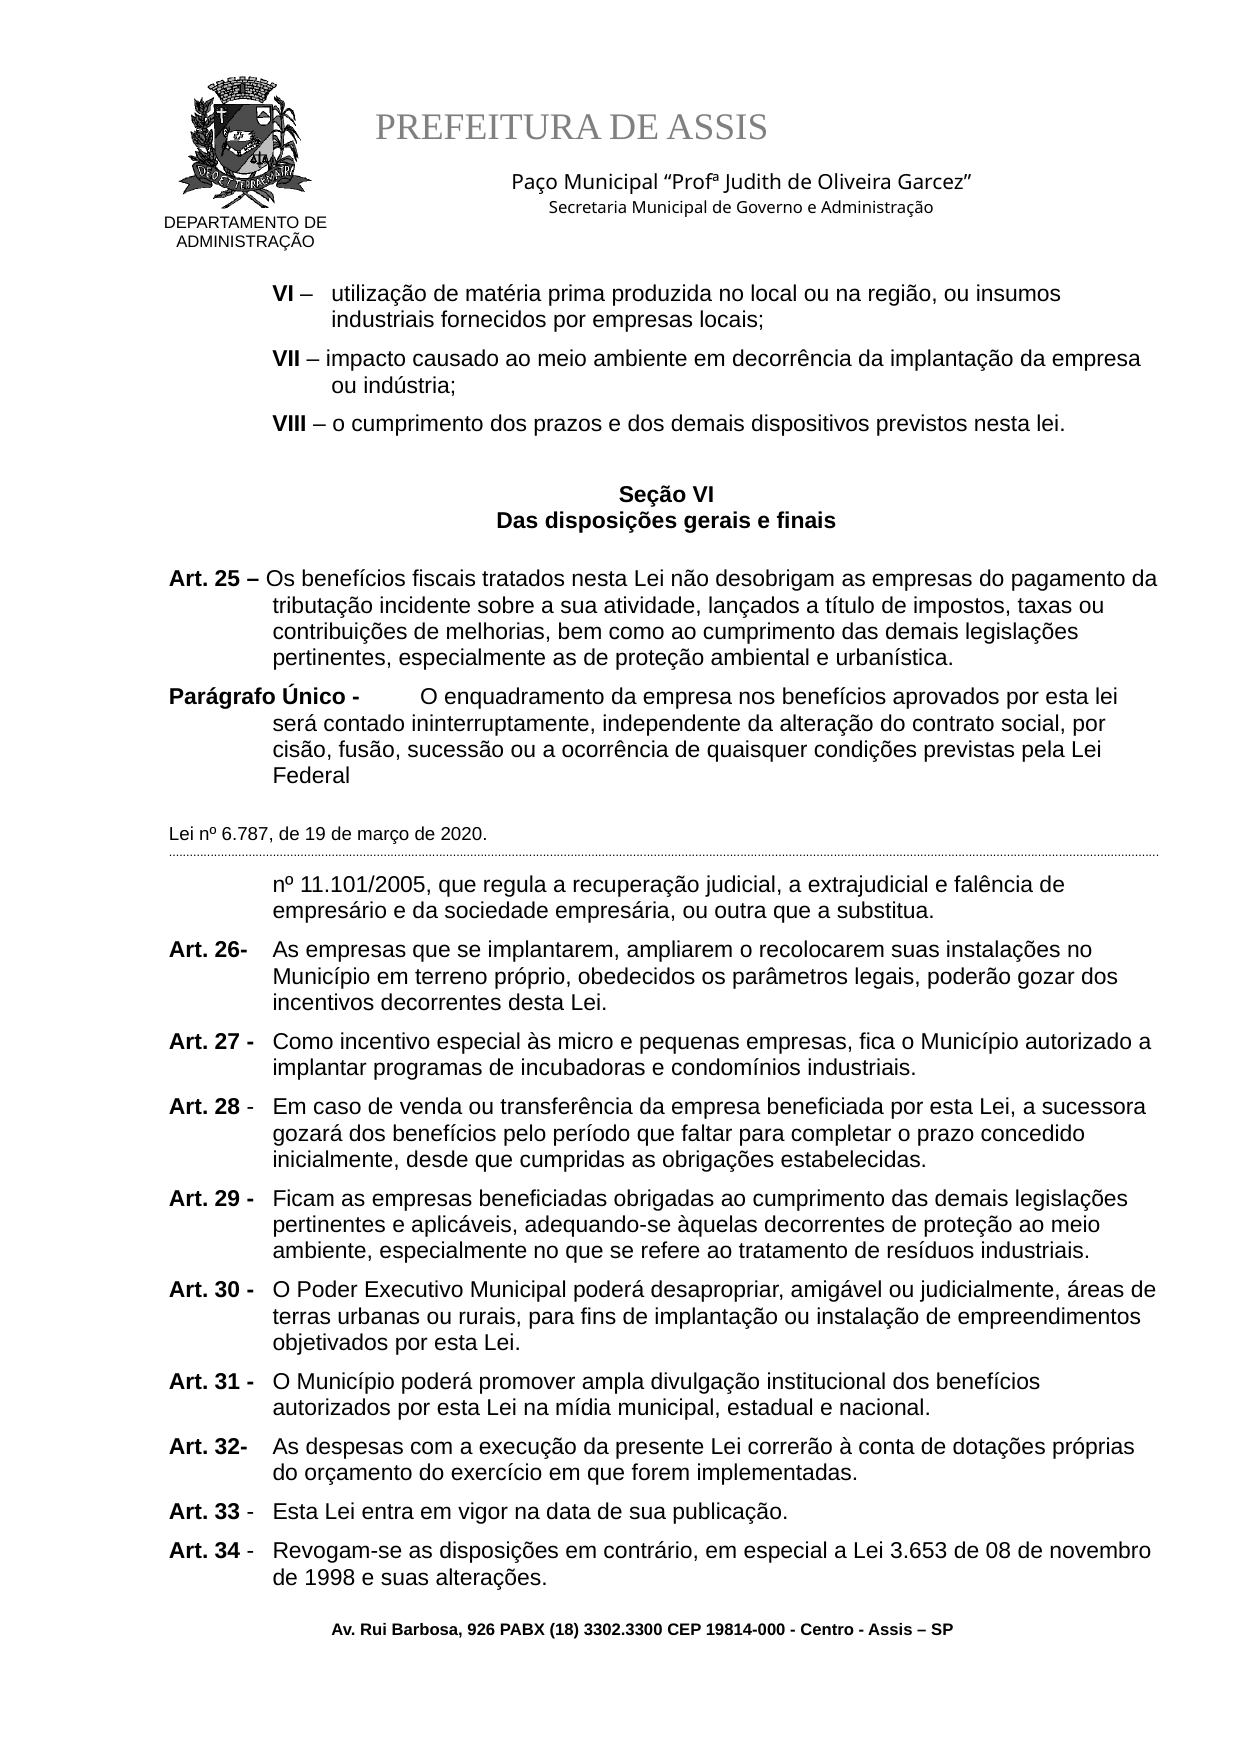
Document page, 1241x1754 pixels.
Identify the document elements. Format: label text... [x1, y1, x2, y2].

text Art. 33 - Esta Lei entra em vigor na data de sua publicação. [169, 1498, 1164, 1524]
text Art. 34 - Revogam-se as disposições em contrário, em especial a Lei 3.653 de 08 de novembro de 1998 e suas alterações. [169, 1537, 1164, 1590]
text Art. 31 - O Município poderá promover ampla divulgação institucional dos benefícios autorizados por esta Lei na mídia municipal, estadual e nacional. [169, 1368, 1164, 1421]
text Art. 29 - Ficam as empresas beneficiadas obrigadas ao cumprimento das demais legislações pertinentes e aplicáveis, adequando-se àquelas decorrentes de proteção ao meio ambiente, especialmente no que se refere ao tratamento de resíduos industriais. [169, 1185, 1164, 1264]
text Das disposições gerais e finais [169, 507, 1164, 534]
text Lei nº 6.787, de 19 de março de 2020. [169, 823, 1164, 844]
text Art. 25 – Os benefícios fiscais tratados nesta Lei não desobrigam as empresas do pagamento da tributação incidente sobre a sua atividade, lançados a título de impostos, taxas ou contribuições de melhorias, bem como ao cumprimento das demais legislações pertinentes, especialmente as de proteção ambiental e urbanística. [169, 565, 1164, 671]
text nº 11.101/2005, que regula a recuperação judicial, a extrajudicial e falência de empresário e da sociedade empresária, ou outra que a substitua. [272, 871, 1164, 924]
text VI – utilização de matéria prima produzida no local ou na região, ou insumos industriais fornecidos por empresas locais; [272, 280, 1164, 333]
text Art. 26- As empresas que se implantarem, ampliarem o recolocarem suas instalações no Município em terreno próprio, obedecidos os parâmetros legais, poderão gozar dos incentivos decorrentes desta Lei. [169, 936, 1164, 1015]
text Art. 28 - Em caso de venda ou transferência da empresa beneficiada por esta Lei, a sucessora gozará dos benefícios pelo período que faltar para completar o prazo concedido inicialmente, desde que cumpridas as obrigações estabelecidas. [169, 1093, 1164, 1172]
text Parágrafo Único - O enquadramento da empresa nos benefícios aprovados por esta lei será contado ininterruptamente, independente da alteração do contrato social, por cisão, fusão, sucessão ou a ocorrência de quaisquer condições previstas pela Lei Federal [169, 683, 1164, 789]
text VIII – o cumprimento dos prazos e dos demais dispositivos previstos nesta lei. [272, 410, 1164, 437]
text Art. 32- As despesas com a execução da presente Lei correrão à conta de dotações próprias do orçamento do exercício em que forem implementadas. [169, 1433, 1164, 1486]
text Seção VI [169, 481, 1164, 507]
text VII – impacto causado ao meio ambiente em decorrência da implantação da empresa ou indústria; [272, 345, 1164, 398]
text .............................................................................................................................................................................................................................................................................................. [169, 844, 1164, 859]
text Art. 30 - O Poder Executivo Municipal poderá desapropriar, amigável ou judicialmente, áreas de terras urbanas ou rurais, para fins de implantação ou instalação de empreendimentos objetivados por esta Lei. [169, 1276, 1164, 1355]
text Art. 27 - Como incentivo especial às micro e pequenas empresas, fica o Município autorizado a implantar programas de incubadoras e condomínios industriais. [169, 1028, 1164, 1081]
